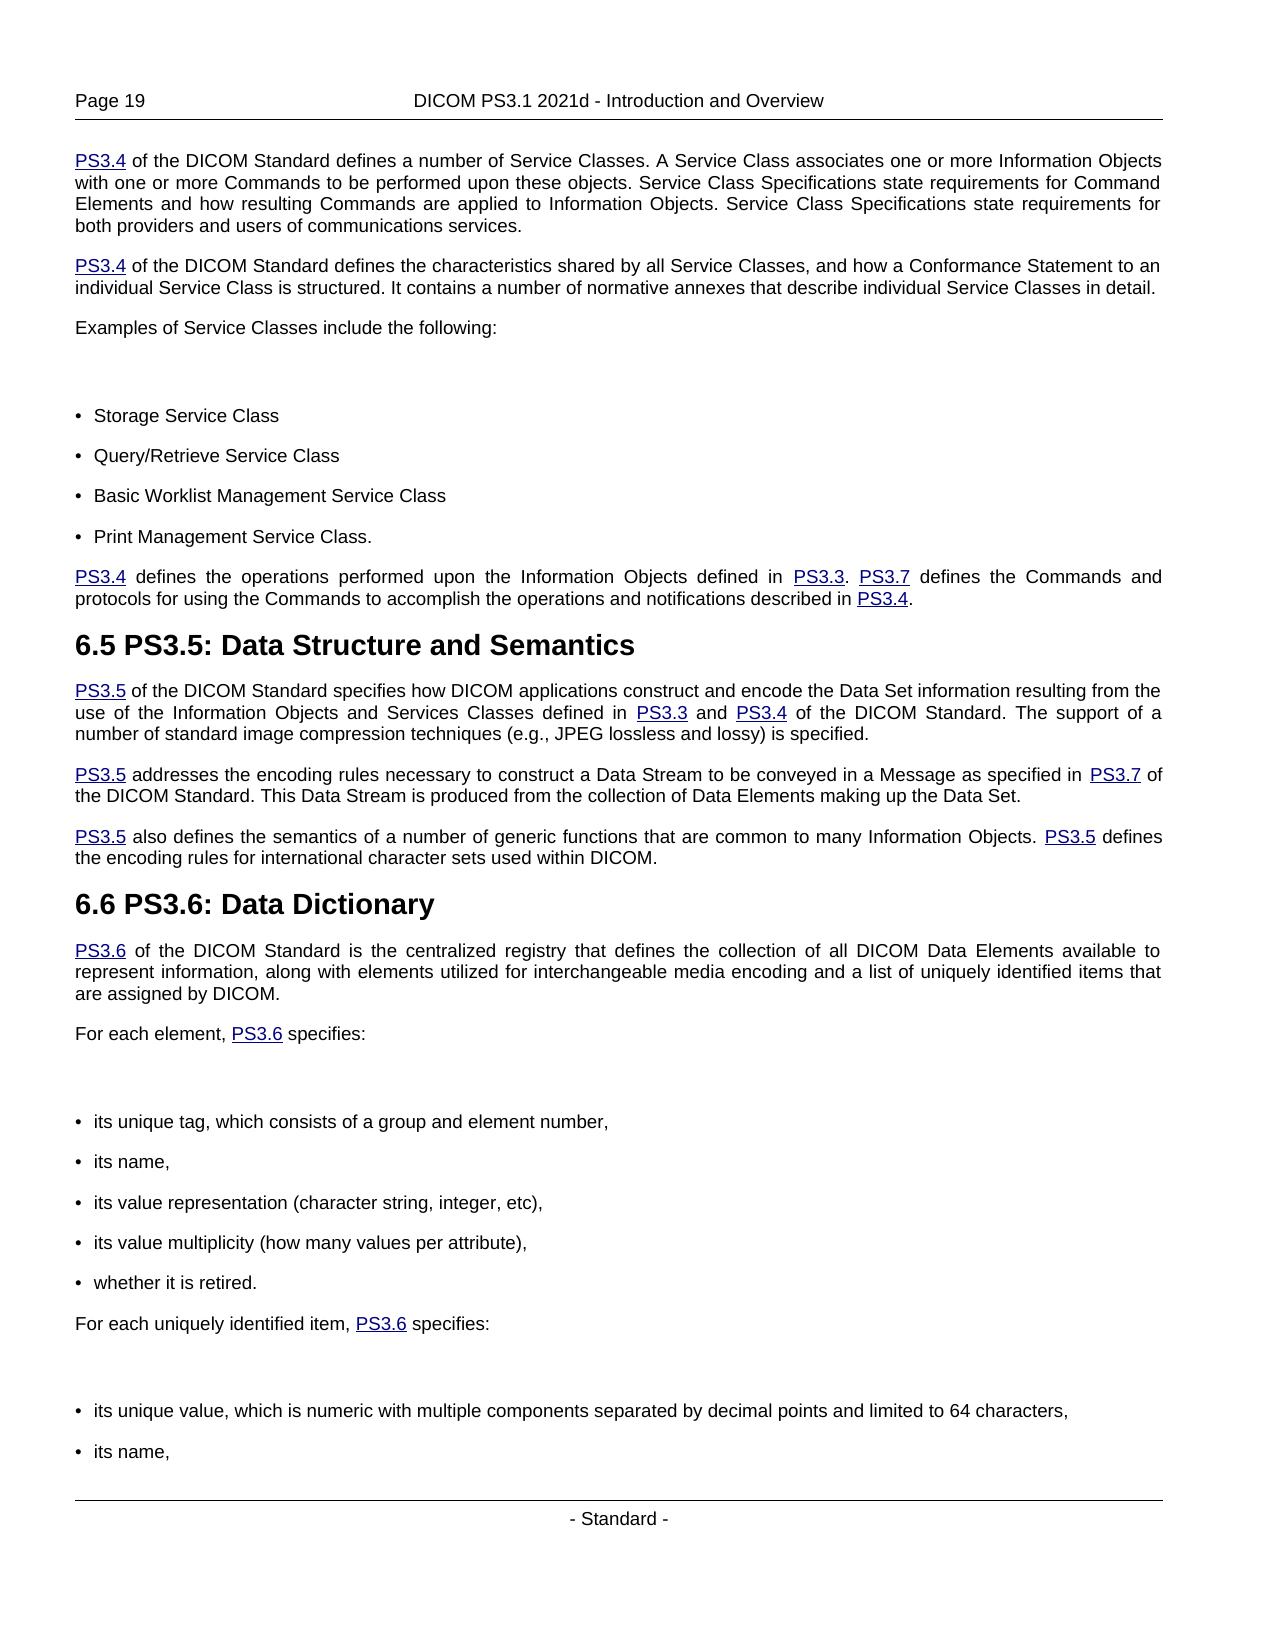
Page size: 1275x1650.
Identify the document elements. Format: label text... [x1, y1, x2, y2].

text PS3.4 defines the operations performed upon the Information Objects defined in PS3.3. PS3.7 defines the Commands and protocols for using the Commands to accomplish the operations and notifications described in PS3.4. [75, 566, 1162, 609]
text • its value representation (character string, integer, etc), [75, 1191, 1162, 1213]
text • its name, [75, 1441, 1162, 1462]
text 6.6 PS3.6: Data Dictionary [75, 887, 1162, 921]
text PS3.5 addresses the encoding rules necessary to construct a Data Stream to be conveyed in a Message as specified in PS3.7 of the DICOM Standard. This Data Stream is produced from the collection of Data Elements making up the Data Set. [75, 763, 1162, 807]
text PS3.5 also defines the semantics of a number of generic functions that are common to many Information Objects. PS3.5 defines the encoding rules for international character sets used within DICOM. [75, 825, 1162, 868]
text • Basic Worklist Management Service Class [75, 485, 1162, 507]
text • its value multiplicity (how many values per attribute), [75, 1232, 1162, 1253]
text For each element, PS3.6 specifies: [75, 1023, 1162, 1044]
text • its name, [75, 1151, 1162, 1173]
text PS3.4 of the DICOM Standard defines the characteristics shared by all Service Classes, and how a Conformance Statement to an individual Service Class is structured. It contains a number of normative annexes that describe individual Service Classes in detail. [75, 255, 1162, 298]
text For each uniquely identified item, PS3.6 specifies: [75, 1312, 1162, 1334]
text • its unique value, which is numeric with multiple components separated by decimal points and limited to 64 characters, [75, 1400, 1162, 1422]
text PS3.6 of the DICOM Standard is the centralized registry that defines the collection of all DICOM Data Elements available to represent information, along with elements utilized for interchangeable media encoding and a list of uniquely identified items that are assigned by DICOM. [75, 939, 1162, 1004]
text • Query/Retrieve Service Class [75, 445, 1162, 467]
text PS3.4 of the DICOM Standard defines a number of Service Classes. A Service Class associates one or more Information Objects with one or more Commands to be performed upon these objects. Service Class Specifications state requirements for Command Elements and how resulting Commands are applied to Information Objects. Service Class Specifications state requirements for both providers and users of communications services. [75, 150, 1162, 236]
text 6.5 PS3.5: Data Structure and Semantics [75, 628, 1162, 661]
text Examples of Service Classes include the following: [75, 317, 1162, 338]
text • Storage Service Class [75, 405, 1162, 426]
text • its unique tag, which consists of a group and element number, [75, 1111, 1162, 1132]
text PS3.5 of the DICOM Standard specifies how DICOM applications construct and encode the Data Set information resulting from the use of the Information Objects and Services Classes defined in PS3.3 and PS3.4 of the DICOM Standard. The support of a number of standard image compression techniques (e.g., JPEG lossless and lossy) is specified. [75, 680, 1162, 745]
text • Print Management Service Class. [75, 526, 1162, 547]
text • whether it is retired. [75, 1272, 1162, 1294]
